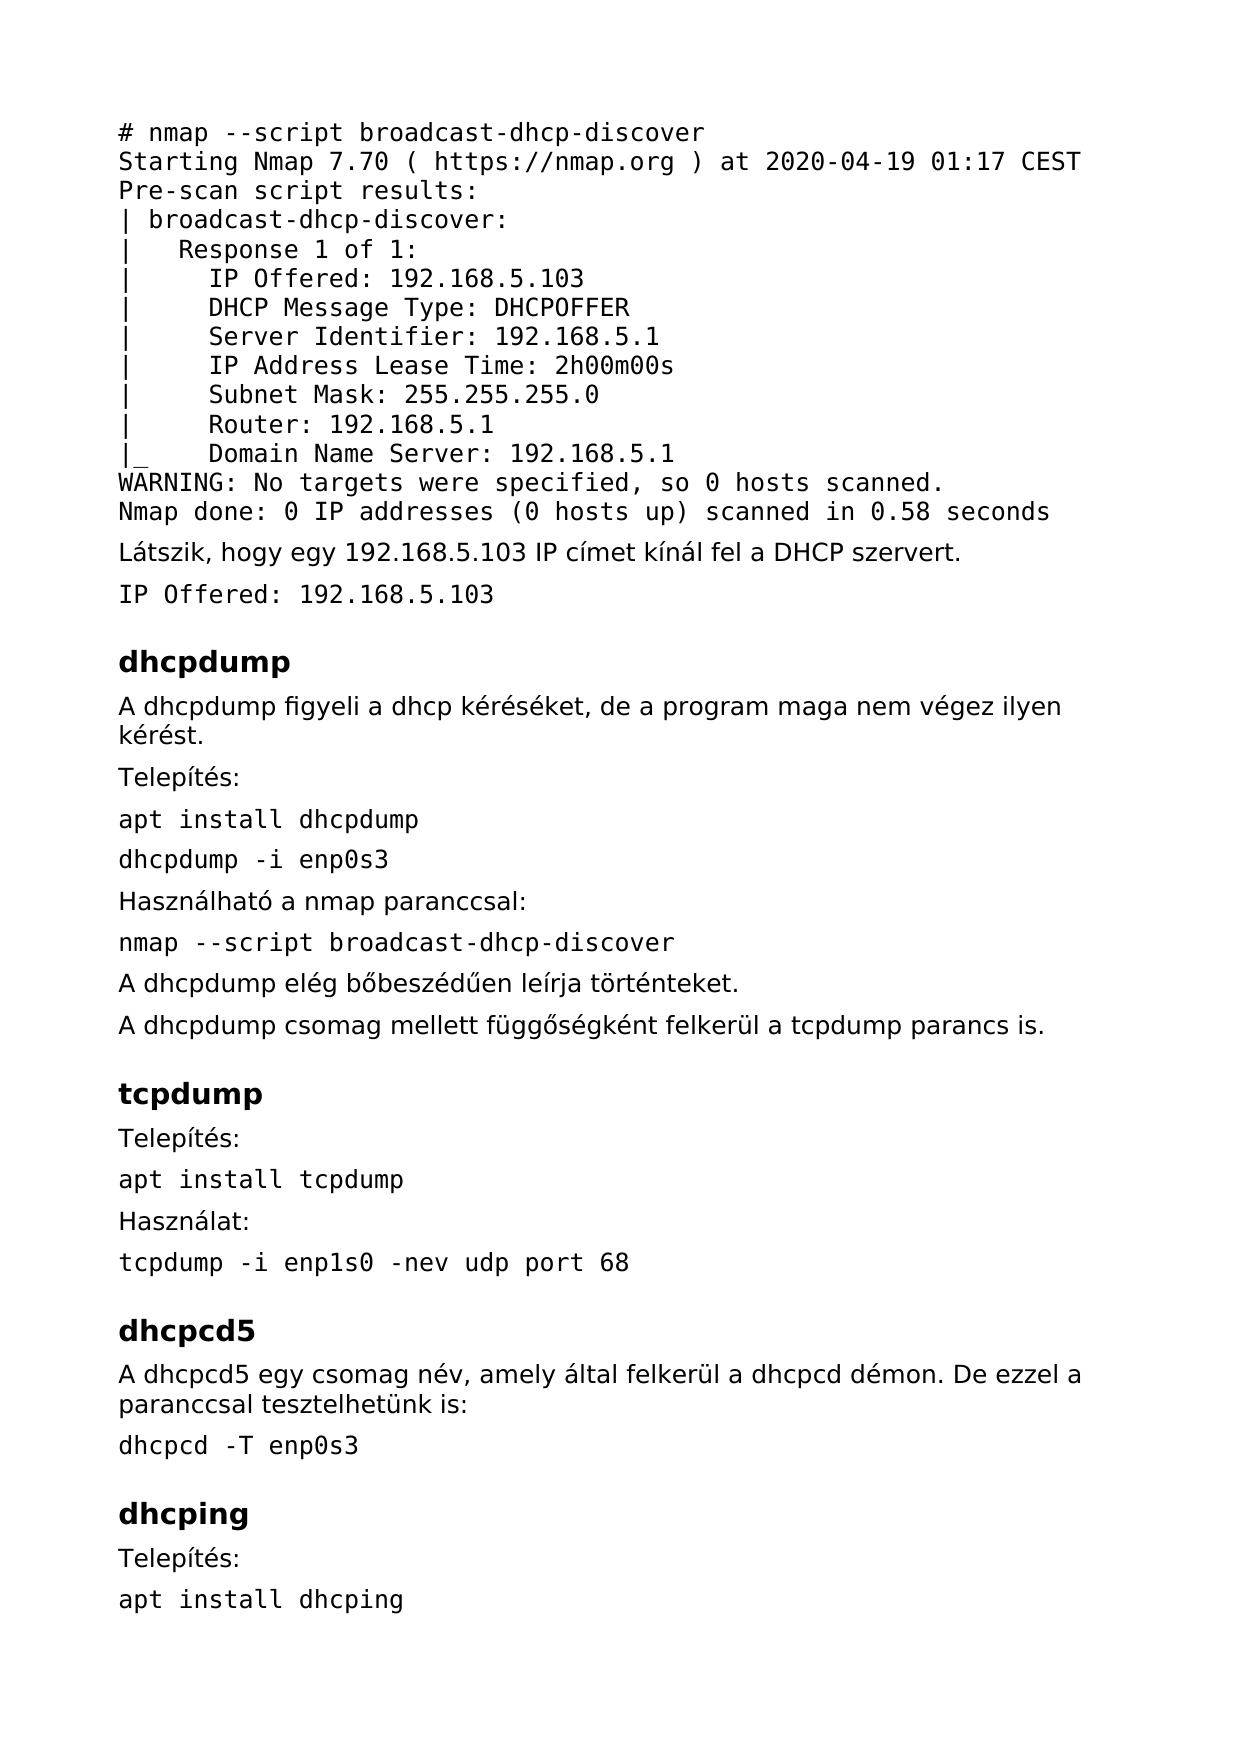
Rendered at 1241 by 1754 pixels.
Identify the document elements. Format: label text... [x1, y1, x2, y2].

text dhcpdump -i enp0s3 [118, 846, 1122, 875]
text Telepítés: [118, 1124, 1122, 1153]
text apt install tcpdump [118, 1166, 1122, 1195]
text apt install dhcping [118, 1586, 1122, 1615]
subtitle dhcpcd5 [118, 1314, 1122, 1348]
text Használat: [118, 1207, 1122, 1236]
text A dhcpdump figyeli a dhcp kéréséket, de a program maga nem végez ilyen kérést. [118, 692, 1122, 751]
text dhcpcd -T enp0s3 [118, 1432, 1122, 1461]
subtitle dhcpdump [118, 646, 1122, 680]
text A dhcpcd5 egy csomag név, amely által felkerül a dhcpcd démon. De ezzel a paranccsal tesztelhetünk is: [118, 1361, 1122, 1419]
text # nmap --script broadcast-dhcp-discover Starting Nmap 7.70 ( https://nmap.org ) at 2020-04-19 01:17 CEST Pre-scan script results: | broadcast-dhcp-discover: | Response 1 of 1: | IP Offered: 192.168.5.103 | DHCP Message Type: DHCPOFFER | Server Identifier: 192.168.5.1 | IP Address Lease Time: 2h00m00s | Subnet Mask: 255.255.255.0 | Router: 192.168.5.1 |_ Domain Name Server: 192.168.5.1 WARNING: No targets were specified, so 0 hosts scanned. Nmap done: 0 IP addresses (0 hosts up) scanned in 0.58 seconds [118, 118, 1122, 526]
text Telepítés: [118, 763, 1122, 792]
text A dhcpdump elég bőbeszédűen leírja történteket. [118, 969, 1122, 998]
text apt install dhcpdump [118, 805, 1122, 834]
subtitle tcpdump [118, 1078, 1122, 1112]
text Használható a nmap paranccsal: [118, 887, 1122, 916]
text IP Offered: 192.168.5.103 [118, 580, 1122, 609]
text A dhcpdump csomag mellett függőségként felkerül a tcpdump parancs is. [118, 1011, 1122, 1040]
text Látszik, hogy egy 192.168.5.103 IP címet kínál fel a DHCP szervert. [118, 538, 1122, 567]
text tcpdump -i enp1s0 -nev udp port 68 [118, 1248, 1122, 1277]
text nmap --script broadcast-dhcp-discover [118, 928, 1122, 957]
subtitle dhcping [118, 1497, 1122, 1531]
text Telepítés: [118, 1544, 1122, 1573]
